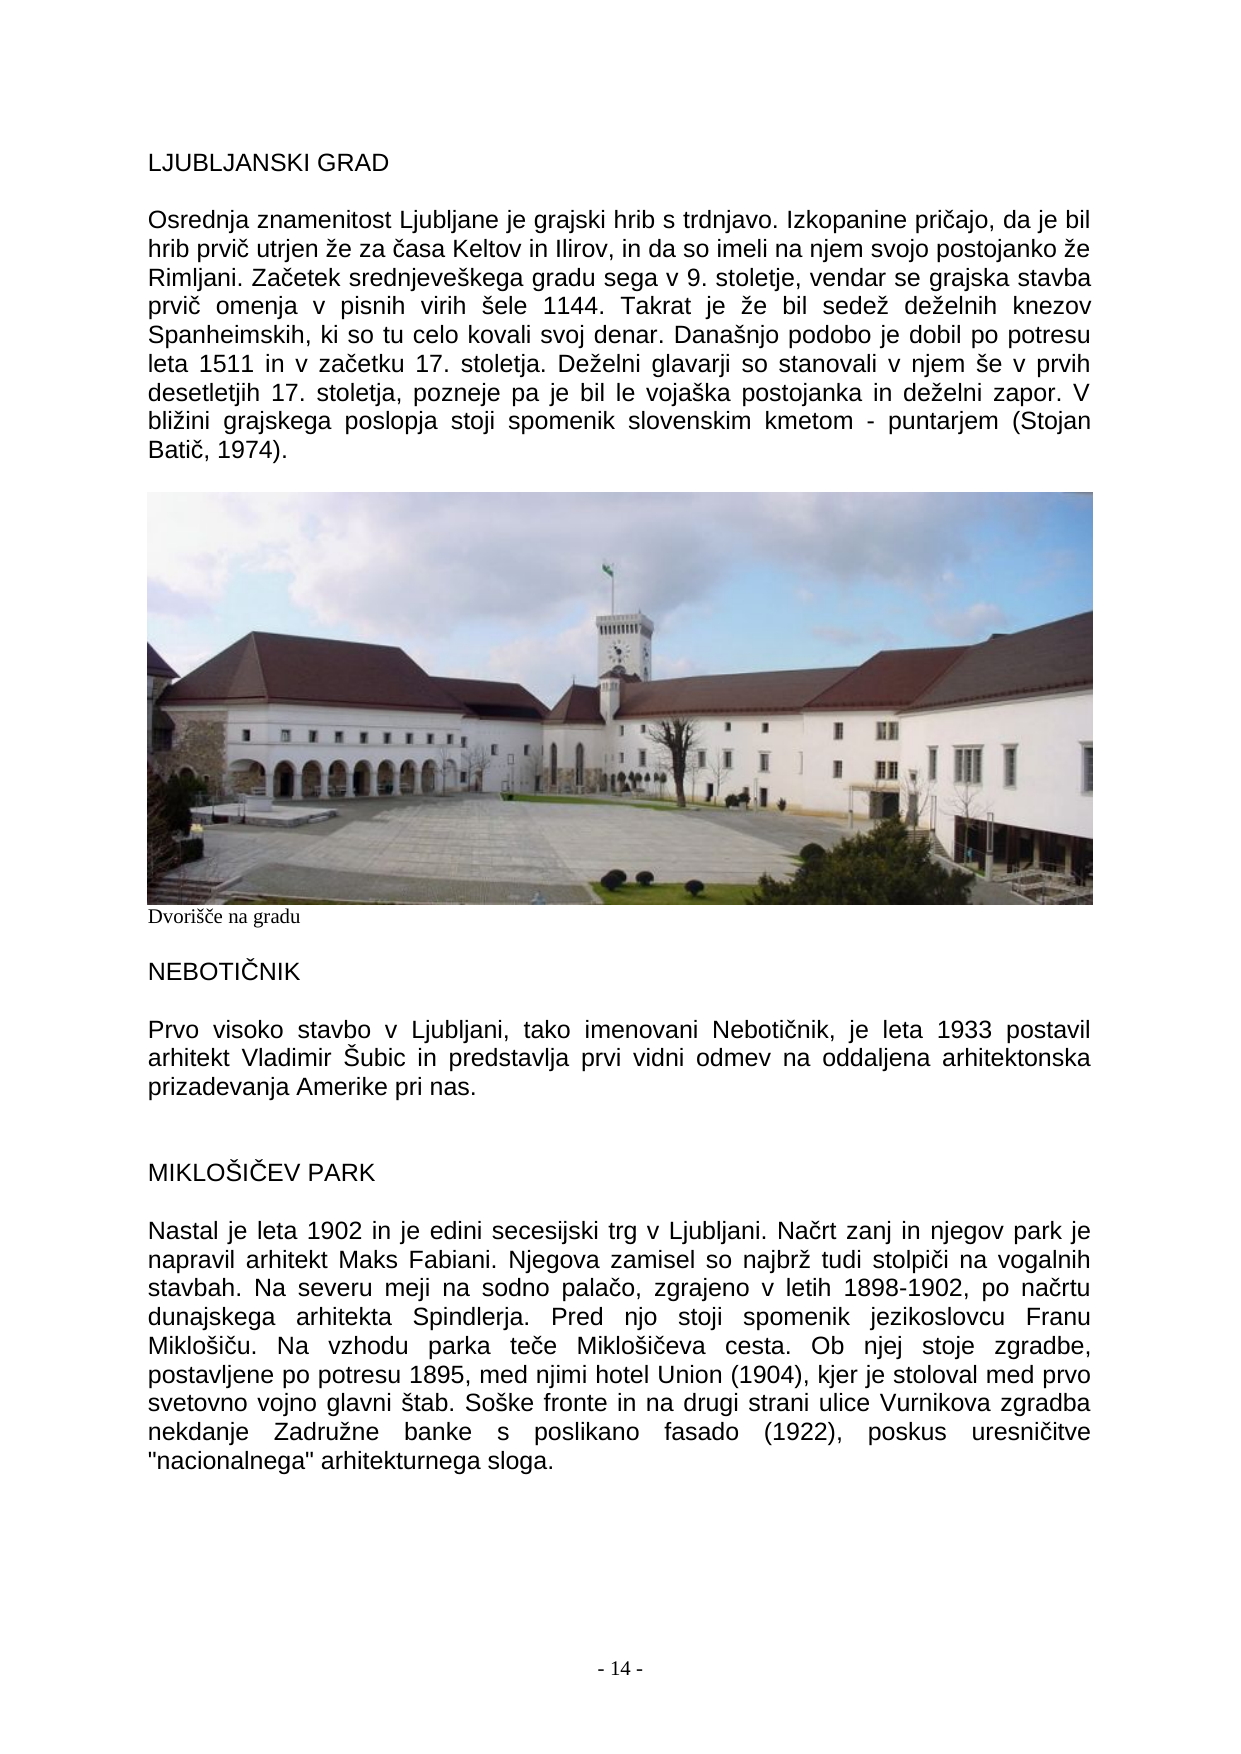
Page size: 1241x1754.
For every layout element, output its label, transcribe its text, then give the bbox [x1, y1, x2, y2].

subtitle LJUBLJANSKI GRAD [148, 148, 1093, 176]
text Dvorišče na gradu [148, 905, 1093, 928]
picture [147, 492, 1093, 905]
subtitle NEBOTIČNIK [148, 957, 1093, 986]
text Prvo visoko stavbo v Ljubljani, tako imenovani Nebotičnik, je leta 1933 postavil arhitekt Vladimir Šubic in predstavlja prvi vidni odmev na oddaljena arhitektonska prizadevanja Amerike pri nas. [148, 1015, 1093, 1130]
subtitle MIKLOŠIČEV PARK [148, 1130, 1093, 1187]
text Osrednja znamenitost Ljubljane je grajski hrib s trdnjavo. Izkopanine pričajo, da je bil hrib prvič utrjen že za časa Keltov in Ilirov, in da so imeli na njem svojo postojanko že Rimljani. Začetek srednjeveškega gradu sega v 9. stoletje, vendar se grajska stavba prvič omenja v pisnih virih šele 1144. Takrat je že bil sedež deželnih knezov Spanheimskih, ki so tu celo kovali svoj denar. Današnjo podobo je dobil po potresu leta 1511 in v začetku 17. stoletja. Deželni glavarji so stanovali v njem še v prvih desetletjih 17. stoletja, pozneje pa je bil le vojaška postojanka in deželni zapor. V bližini grajskega poslopja stoji spomenik slovenskim kmetom - puntarjem (Stojan Batič, 1974). [148, 205, 1093, 464]
text Nastal je leta 1902 in je edini secesijski trg v Ljubljani. Načrt zanj in njegov park je napravil arhitekt Maks Fabiani. Njegova zamisel so najbrž tudi stolpiči na vogalnih stavbah. Na severu meji na sodno palačo, zgrajeno v letih 1898-1902, po načrtu dunajskega arhitekta Spindlerja. Pred njo stoji spomenik jezikoslovcu Franu Miklošiču. Na vzhodu parka teče Miklošičeva cesta. Ob njej stoje zgradbe, postavljene po potresu 1895, med njimi hotel Union (1904), kjer je stoloval med prvo svetovno vojno glavni štab. Soške fronte in na drugi strani ulice Vurnikova zgradba nekdanje Zadružne banke s poslikano fasado (1922), poskus uresničitve "nacionalnega" arhitekturnega sloga. [148, 1216, 1093, 1503]
text [148, 464, 1093, 492]
